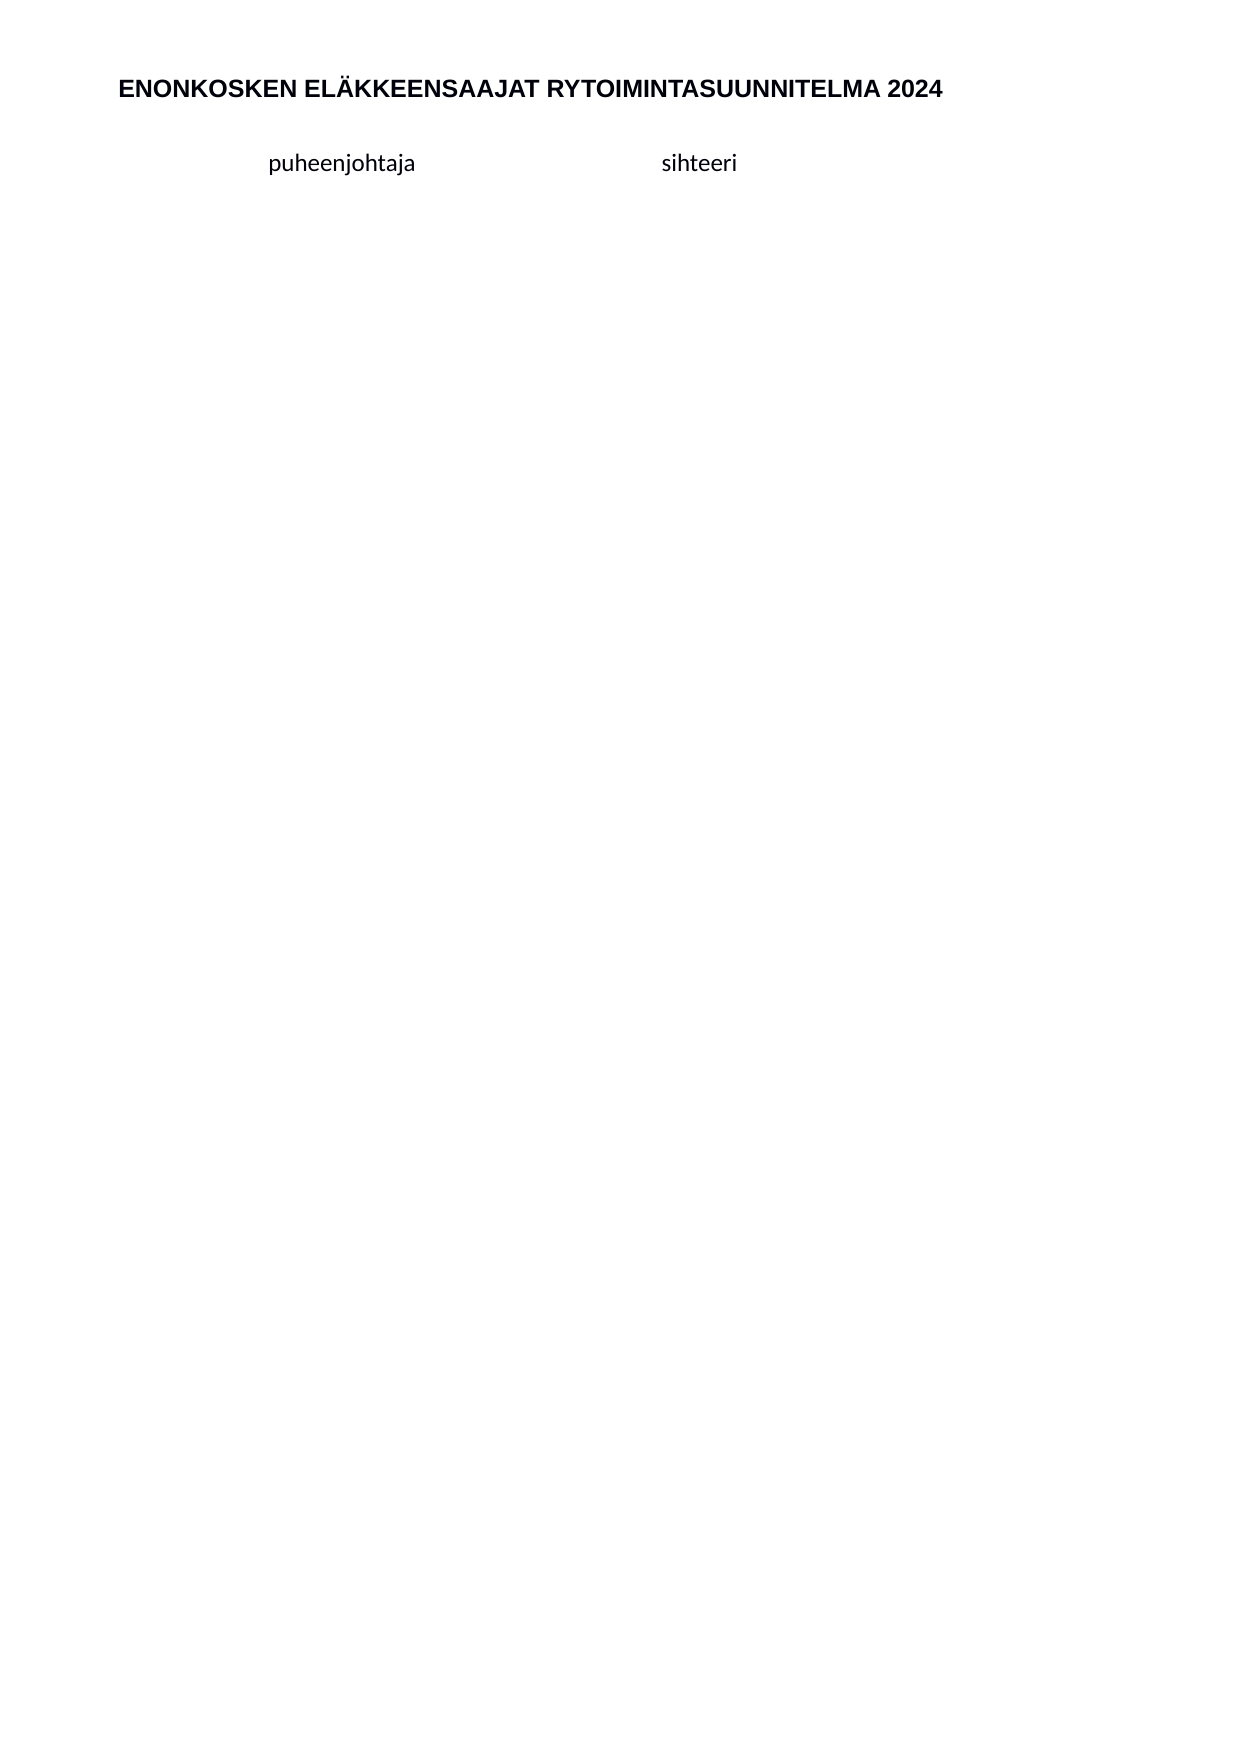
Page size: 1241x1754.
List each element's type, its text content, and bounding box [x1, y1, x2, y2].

text puheenjohtaja sihteeri [132, 148, 1122, 178]
